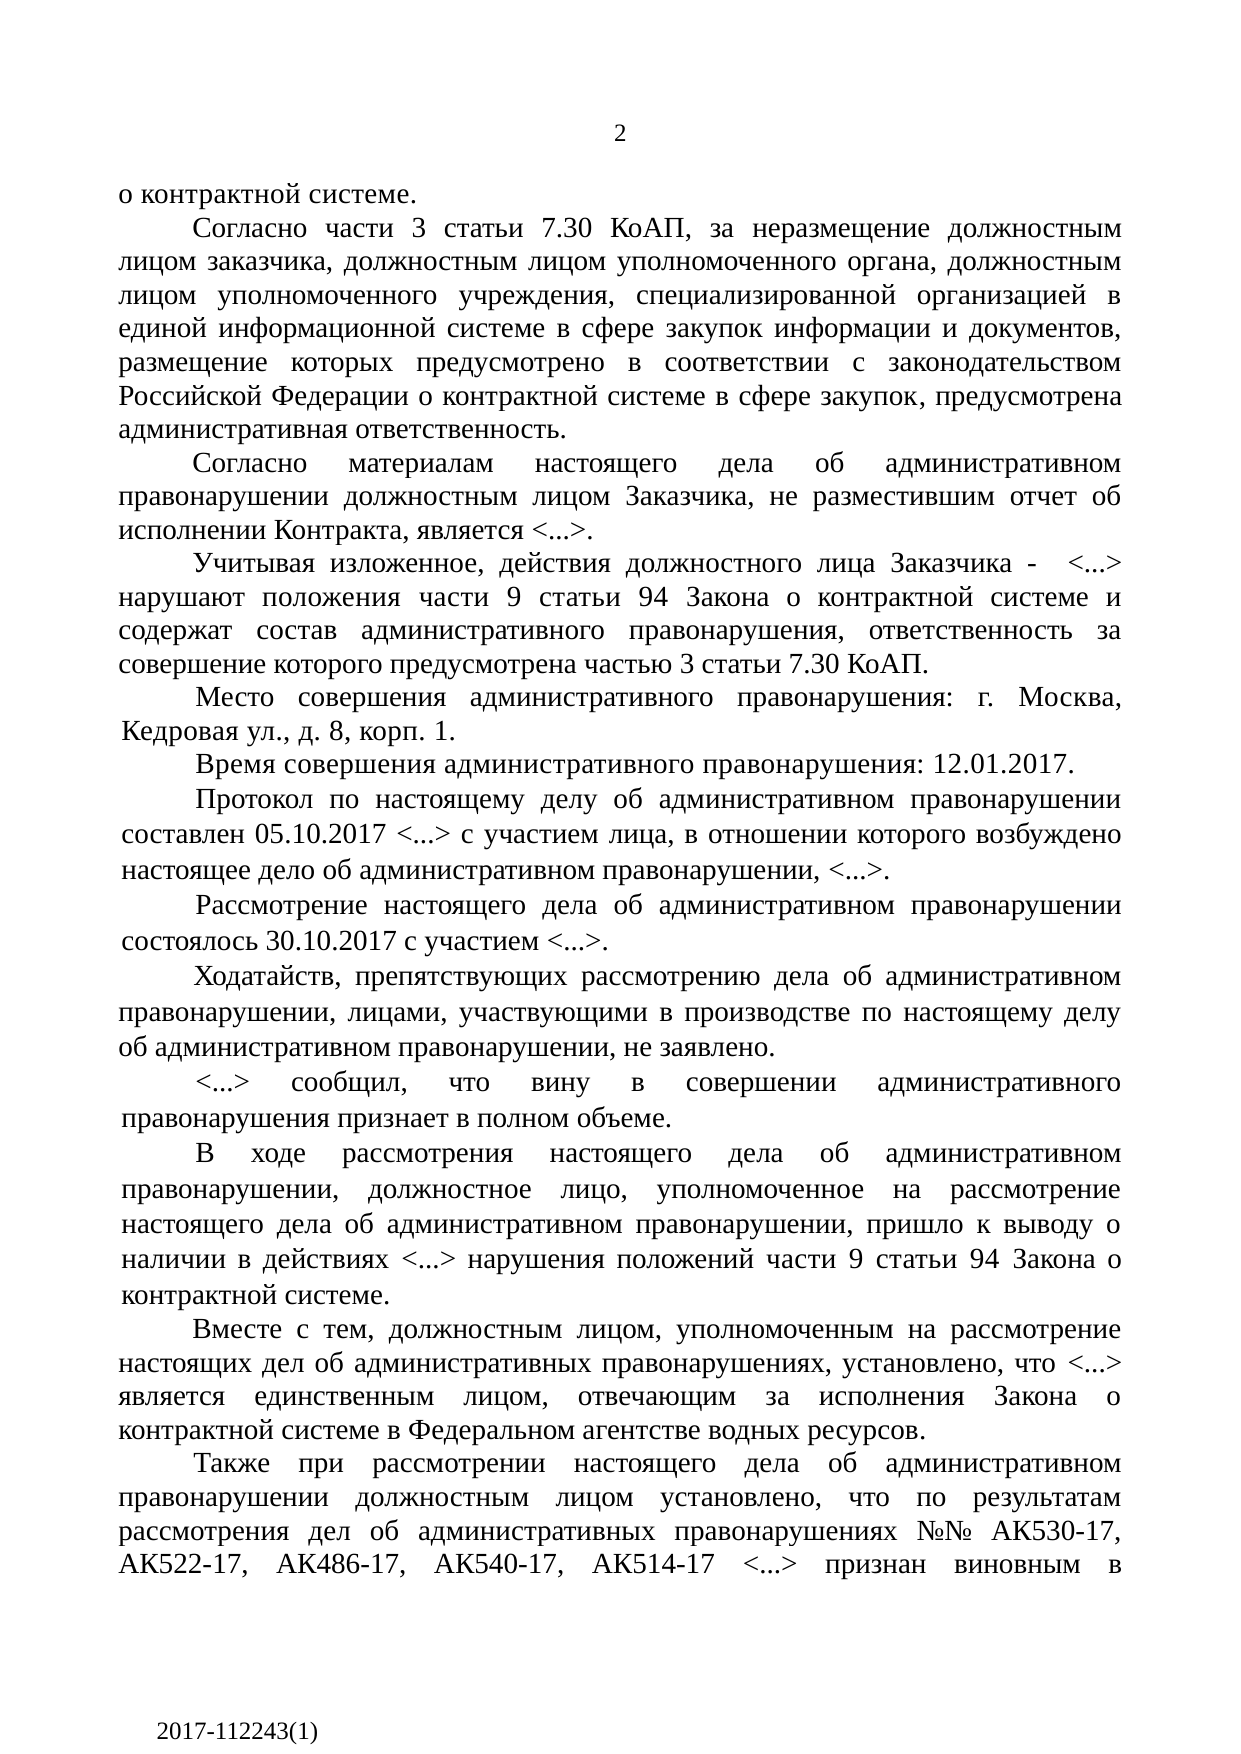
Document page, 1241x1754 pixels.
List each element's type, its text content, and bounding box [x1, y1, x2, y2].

text Ходатайств, препятствующих рассмотрению дела об административном правонарушении, лицами, участвующими в производстве по настоящему делу об административном правонарушении, не заявлено. [118, 957, 1122, 1063]
text Вместе с тем, должностным лицом, уполномоченным на рассмотрение настоящих дел об административных правонарушениях, установлено, что <...> является единственным лицом, отвечающим за исполнения Закона о контрактной системе в Федеральном агентстве водных ресурсов. [118, 1311, 1122, 1446]
text Протокол по настоящему делу об административном правонарушении составлен 05.10.2017 <...> с участием лица, в отношении которого возбуждено настоящее дело об административном правонарушении, <...>. [121, 780, 1122, 886]
text Согласно части 3 статьи 7.30 КоАП, за неразмещение должностным лицом заказчика, должностным лицом уполномоченного органа, должностным лицом уполномоченного учреждения, специализированной организацией в единой информационной системе в сфере закупок информации и документов, размещение которых предусмотрено в соответствии с законодательством Российской Федерации о контрактной системе в сфере закупок, предусмотрена административная ответственность. [118, 210, 1122, 445]
text Место совершения административного правонарушения: г. Москва, Кедровая ул., д. 8, корп. 1. [121, 679, 1122, 747]
text Рассмотрение настоящего дела об административном правонарушении состоялось 30.10.2017 с участием <...>. [121, 886, 1122, 957]
text Время совершения административного правонарушения: 12.01.2017. [121, 747, 1122, 780]
text Также при рассмотрении настоящего дела об административном правонарушении должностным лицом установлено, что по результатам рассмотрения дел об административных правонарушениях №№ АК530-17, АК522-17, АК486-17, АК540-17, АК514-17 <...> признан виновным в [118, 1446, 1122, 1580]
text <...> сообщил, что вину в совершении административного правонарушения признает в полном объеме. [121, 1063, 1122, 1134]
text о контрактной системе. [118, 176, 1122, 210]
text Согласно материалам настоящего дела об административном правонарушении должностным лицом Заказчика, не разместившим отчет об исполнении Контракта, является <...>. [118, 445, 1122, 545]
text Учитывая изложенное, действия должностного лица Заказчика - <...> нарушают положения части 9 статьи 94 Закона о контрактной системе и содержат состав административного правонарушения, ответственность за совершение которого предусмотрена частью 3 статьи 7.30 КоАП. [118, 545, 1122, 679]
text В ходе рассмотрения настоящего дела об административном правонарушении, должностное лицо, уполномоченное на рассмотрение настоящего дела об административном правонарушении, пришло к выводу о наличии в действиях <...> нарушения положений части 9 статьи 94 Закона о контрактной системе. [121, 1134, 1122, 1311]
